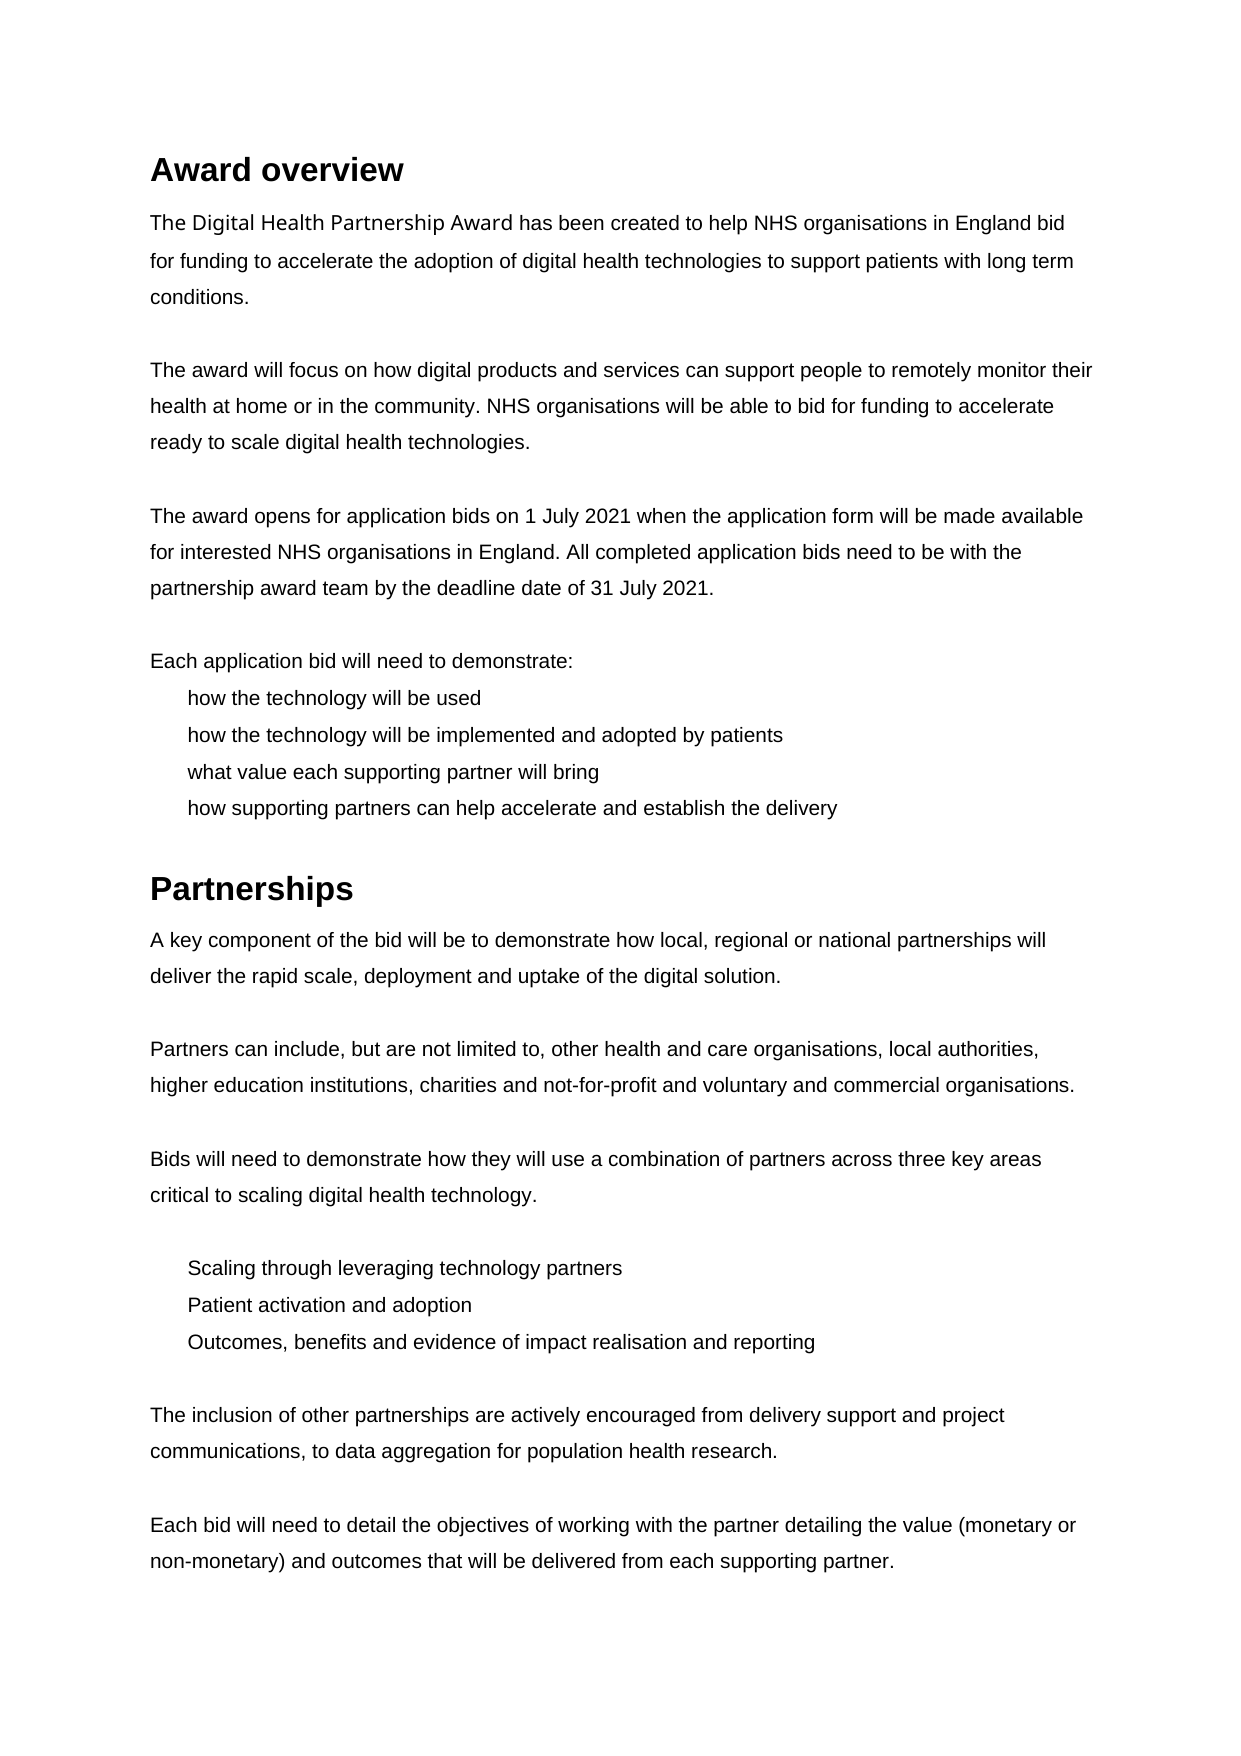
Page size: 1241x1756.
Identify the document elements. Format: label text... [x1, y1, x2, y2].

text Outcomes, benefits and evidence of impact realisation and reporting [187, 1329, 1094, 1353]
text A key component of the bid will be to demonstrate how local, regional or national partnerships will deliver the rapid scale, deployment and uptake of the digital solution. [150, 927, 1094, 987]
text what value each supporting partner will bring [187, 759, 1094, 783]
text Each bid will need to detail the objectives of working with the partner detailing the value (monetary or non-monetary) and outcomes that will be delivered from each supporting partner. [150, 1512, 1094, 1572]
text how the technology will be used [187, 686, 1094, 710]
text The award will focus on how digital products and services can support people to remotely monitor their health at home or in the community. NHS organisations will be able to bid for funding to accelerate ready to scale digital health technologies. [150, 358, 1094, 454]
text how supporting partners can help accelerate and establish the delivery [187, 796, 1094, 820]
subtitle Partnerships [150, 869, 1090, 907]
text how the technology will be implemented and adopted by patients [187, 723, 1094, 747]
text Patient activation and adoption [187, 1293, 1094, 1317]
text The inclusion of other partnerships are actively encouraged from delivery support and project communications, to data aggregation for population health research. [150, 1403, 1094, 1463]
subtitle Award overview [150, 150, 1090, 188]
text The Digital Health Partnership Award has been created to help NHS organisations in England bid for funding to accelerate the adoption of digital health technologies to support patients with long term conditions. [150, 208, 1094, 309]
text Partners can include, but are not limited to, other health and care organisations, local authorities, higher education institutions, charities and not-for-profit and voluntary and commercial organisations. [150, 1037, 1094, 1097]
text Scaling through leveraging technology partners [187, 1256, 1094, 1280]
text Each application bid will need to demonstrate: [150, 649, 1094, 673]
text The award opens for application bids on 1 July 2021 when the application form will be made available for interested NHS organisations in England. All completed application bids need to be with the partnership award team by the deadline date of 31 July 2021. [150, 504, 1094, 599]
text Bids will need to demonstrate how they will use a combination of partners across three key areas critical to scaling digital health technology. [150, 1146, 1094, 1206]
